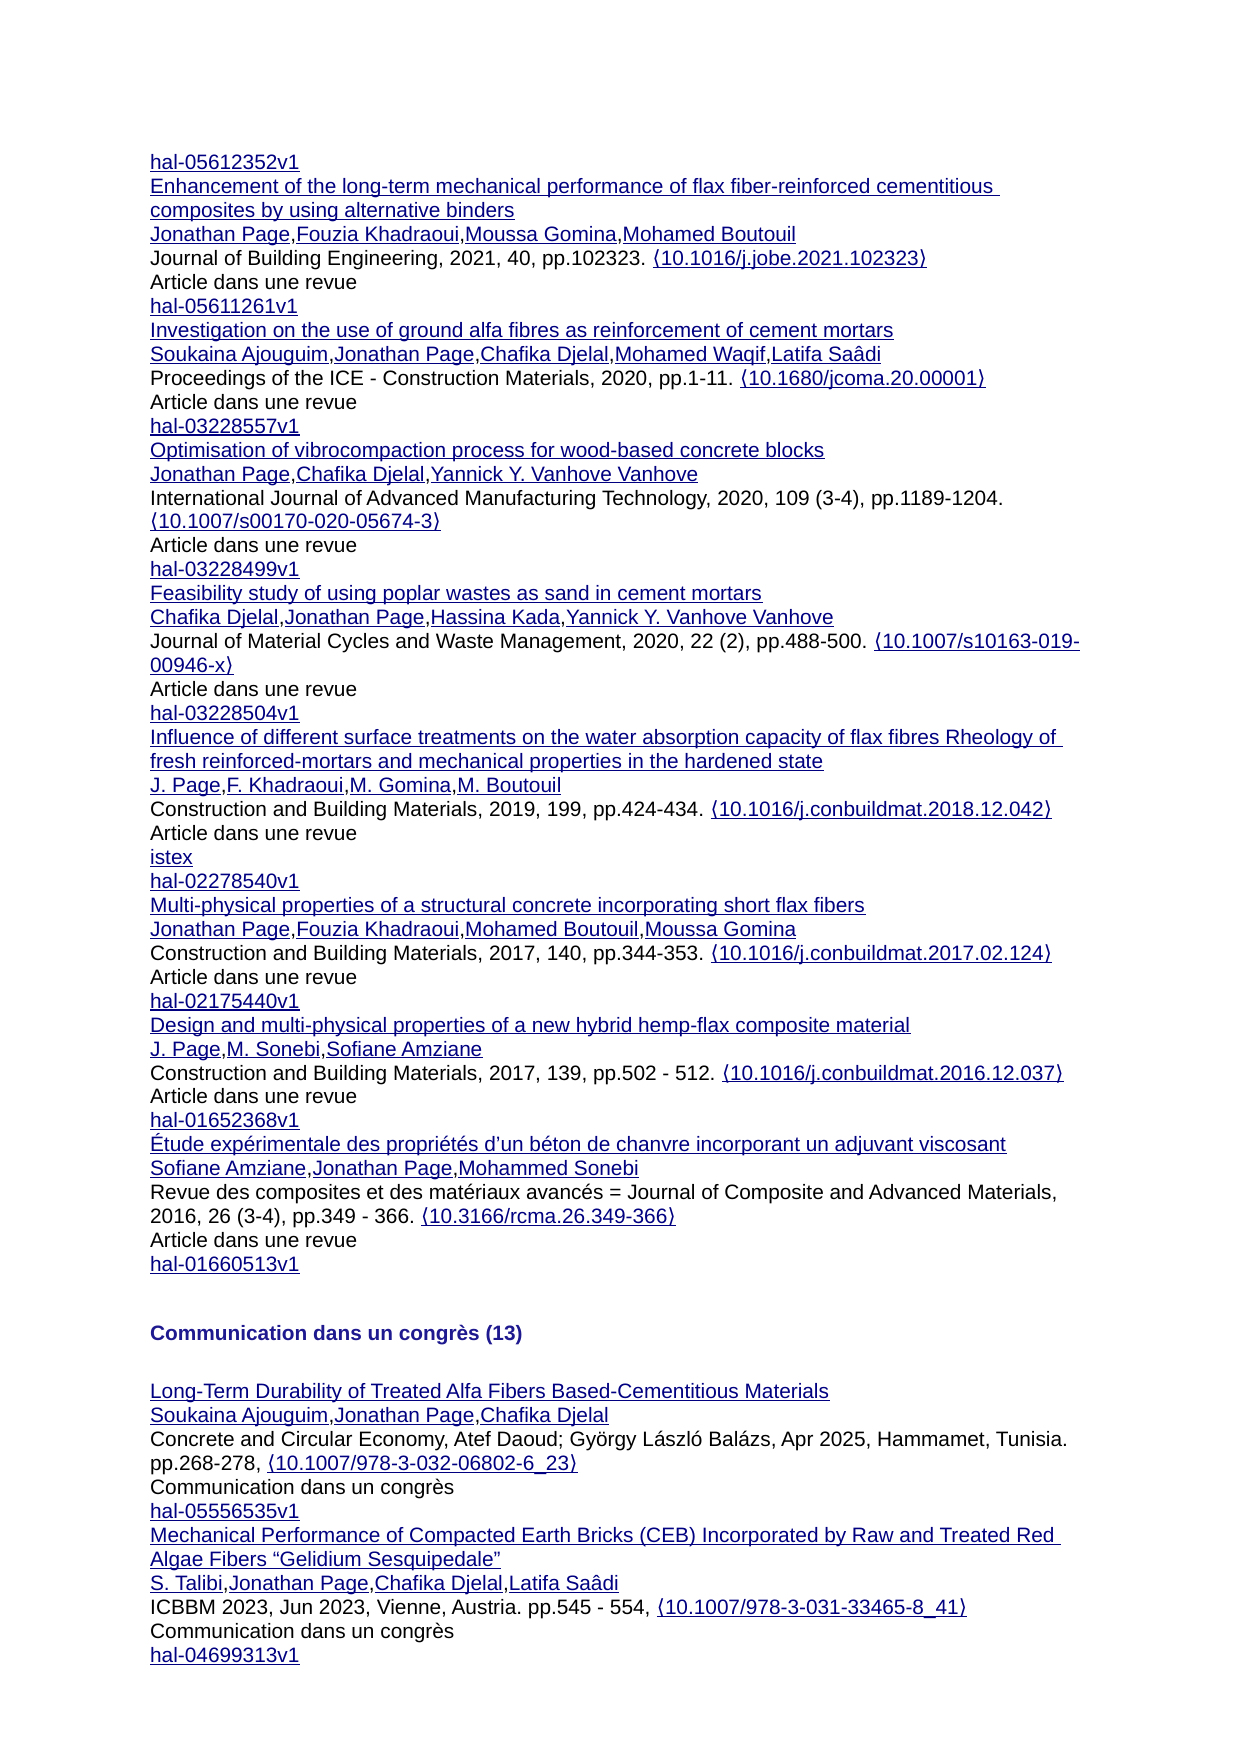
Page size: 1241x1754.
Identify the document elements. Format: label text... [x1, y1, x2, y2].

table_cell Multi-physical properties of a structural concrete incorporating short flax fibers Jonathan Page,Fouzia Khadraoui,Mohamed Boutouil,Moussa Gomina Construction and Building Materials, 2017, 140, pp.344-353. ⟨10.1016/j.conbuildmat.2017.02.124⟩ Article dans une revue hal-02175440v1 [150, 893, 1090, 1012]
table_cell Mechanical Performance of Compacted Earth Bricks (CEB) Incorporated by Raw and Treated Red Algae Fibers “Gelidium Sesquipedale” S. Talibi,Jonathan Page,Chafika Djelal,Latifa Saâdi ICBBM 2023, Jun 2023, Vienne, Austria. pp.545 - 554, ⟨10.1007/978-3-031-33465-8_41⟩ Communication dans un congrès hal-04699313v1 [150, 1523, 1090, 1667]
table_cell Optimisation of vibrocompaction process for wood-based concrete blocks Jonathan Page,Chafika Djelal,Yannick Y. Vanhove Vanhove International Journal of Advanced Manufacturing Technology, 2020, 109 (3-4), pp.1189-1204. ⟨10.1007/s00170-020-05674-3⟩ Article dans une revue hal-03228499v1 [150, 438, 1090, 581]
table_cell hal-05612352v1 [150, 150, 1090, 174]
table_cell Investigation on the use of ground alfa fibres as reinforcement of cement mortars Soukaina Ajouguim,Jonathan Page,Chafika Djelal,Mohamed Waqif,Latifa Saâdi Proceedings of the ICE - Construction Materials, 2020, pp.1-11. ⟨10.1680/jcoma.20.00001⟩ Article dans une revue hal-03228557v1 [150, 318, 1090, 437]
table_cell Enhancement of the long-term mechanical performance of flax fiber-reinforced cementitious composites by using alternative binders Jonathan Page,Fouzia Khadraoui,Moussa Gomina,Mohamed Boutouil Journal of Building Engineering, 2021, 40, pp.102323. ⟨10.1016/j.jobe.2021.102323⟩ Article dans une revue hal-05611261v1 [150, 174, 1090, 318]
table_cell Feasibility study of using poplar wastes as sand in cement mortars Chafika Djelal,Jonathan Page,Hassina Kada,Yannick Y. Vanhove Vanhove Journal of Material Cycles and Waste Management, 2020, 22 (2), pp.488-500. ⟨10.1007/s10163-019-00946-x⟩ Article dans une revue hal-03228504v1 [150, 581, 1090, 725]
subtitle Communication dans un congrès (13) [150, 1321, 1090, 1345]
table_cell Design and multi-physical properties of a new hybrid hemp-flax composite material J. Page,M. Sonebi,Sofiane Amziane Construction and Building Materials, 2017, 139, pp.502 - 512. ⟨10.1016/j.conbuildmat.2016.12.037⟩ Article dans une revue hal-01652368v1 [150, 1013, 1090, 1132]
table_cell Influence of different surface treatments on the water absorption capacity of flax fibres Rheology of fresh reinforced-mortars and mechanical properties in the hardened state J. Page,F. Khadraoui,M. Gomina,M. Boutouil Construction and Building Materials, 2019, 199, pp.424-434. ⟨10.1016/j.conbuildmat.2018.12.042⟩ Article dans une revue istex hal-02278540v1 [150, 725, 1090, 893]
table_header Long-Term Durability of Treated Alfa Fibers Based-Cementitious Materials Soukaina Ajouguim,Jonathan Page,Chafika Djelal Concrete and Circular Economy, Atef Daoud; György László Balázs, Apr 2025, Hammamet, Tunisia. pp.268-278, ⟨10.1007/978-3-032-06802-6_23⟩ Communication dans un congrès hal-05556535v1 [150, 1379, 1090, 1523]
table_cell Étude expérimentale des propriétés d’un béton de chanvre incorporant un adjuvant viscosant Sofiane Amziane,Jonathan Page,Mohammed Sonebi Revue des composites et des matériaux avancés = Journal of Composite and Advanced Materials, 2016, 26 (3-4), pp.349 - 366. ⟨10.3166/rcma.26.349-366⟩ Article dans une revue hal-01660513v1 [150, 1132, 1090, 1276]
